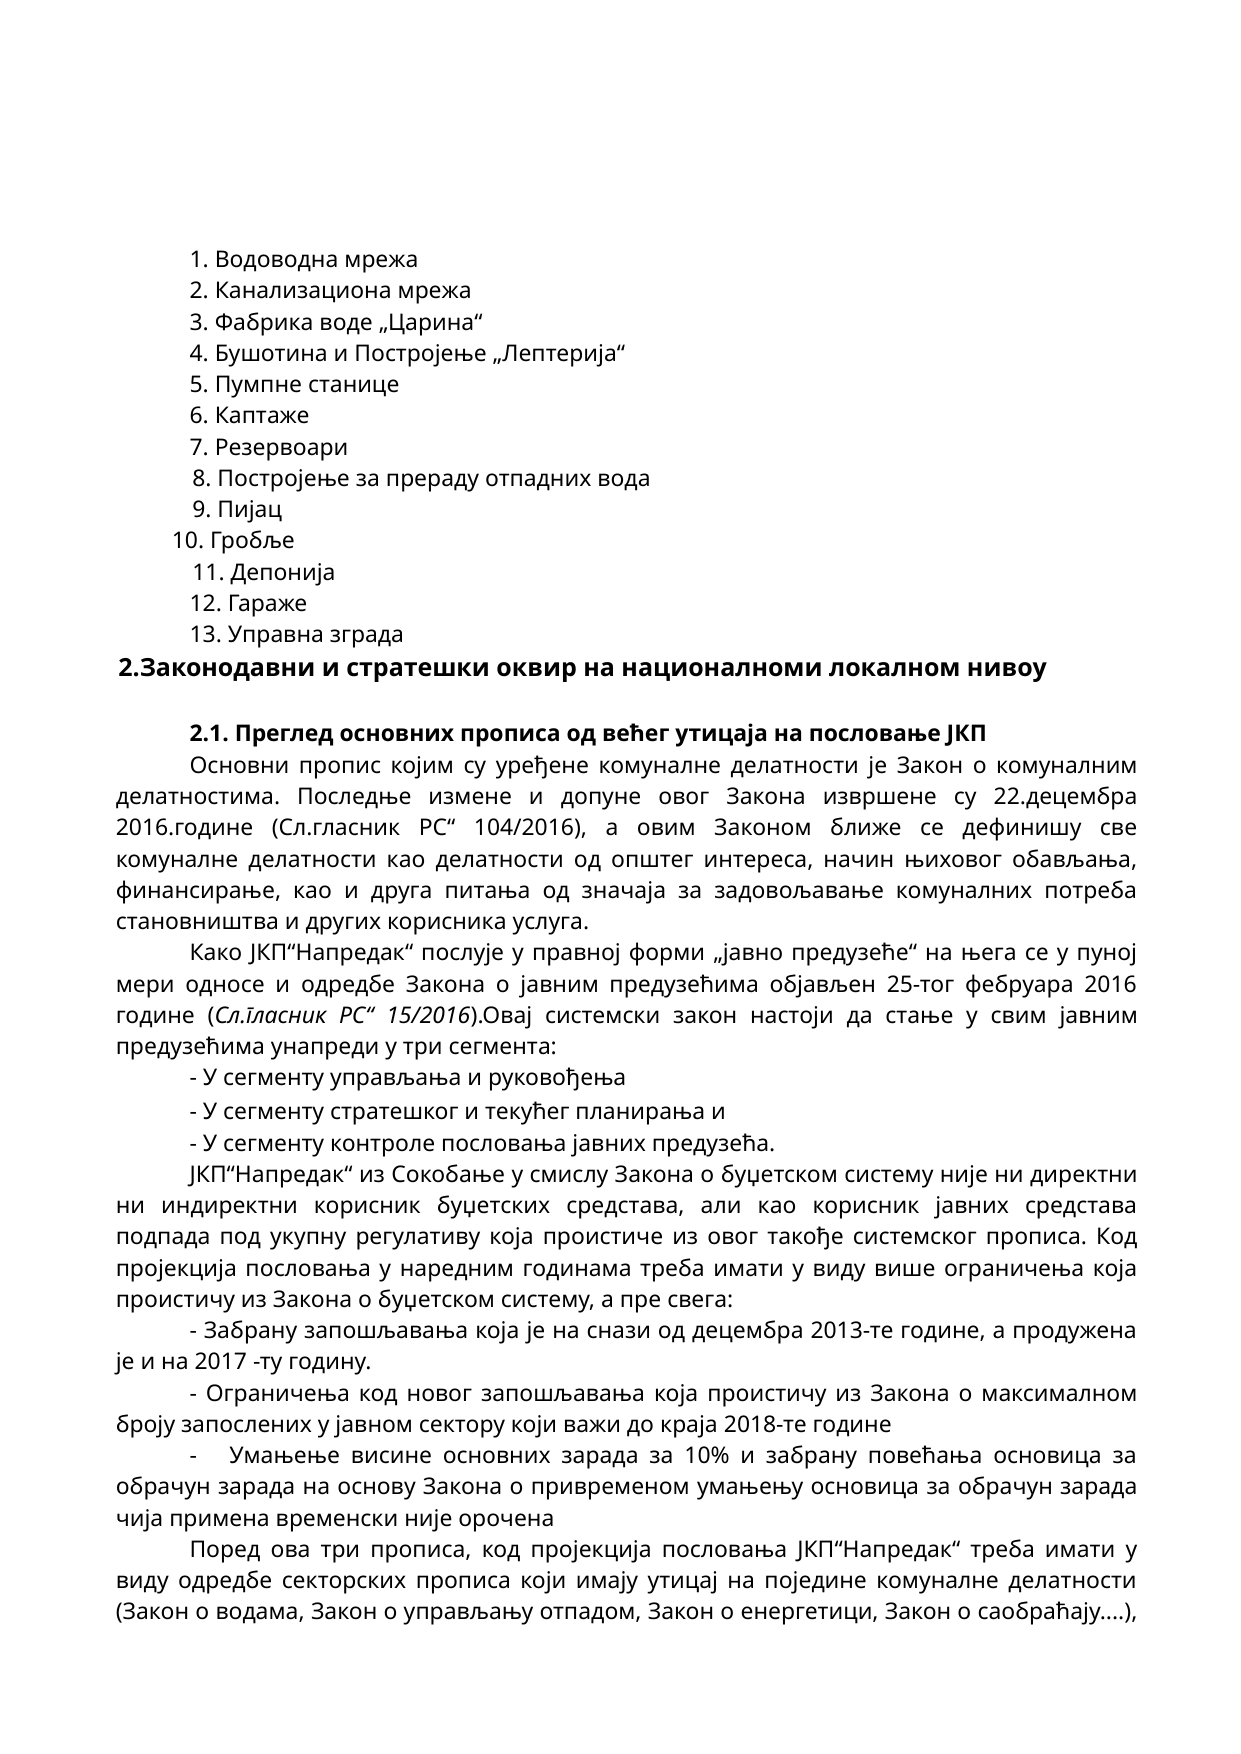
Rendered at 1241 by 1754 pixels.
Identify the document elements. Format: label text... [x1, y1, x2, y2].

text 2.Законодавни и стратешки оквир на националноми локалном нивоу [118, 649, 1138, 683]
text - У сегменту контроле пословања јавних предузећа. [116, 1127, 1138, 1158]
text 9. Пијац [118, 493, 1138, 524]
text Основни пропис којим су уређене комуналне делатности је Закон о комуналним делатностима. Последње измене и допуне овог Закона извршене су 22.децембра 2016.године (Сл.гласник РС“ 104/2016), а овим Законом ближе се дефинишу све комуналне делатности као делатности од општег интереса, начин њиховог обављања, финансирање, као и друга питања од значаја за задовољавање комуналних потреба становништва и других корисника услуга. [116, 749, 1138, 936]
text 8. Постројење за прераду отпадних вода [118, 462, 1138, 493]
text 3. Фабрика воде „Царина“ [116, 306, 1138, 337]
text 10. Гробље [118, 524, 1138, 556]
text - Забрану запошљавања која је на снази од децембра 2013-те године, а продужена је и на 2017 -ту годину. [116, 1314, 1138, 1377]
text - У сегменту стратешког и текућег планирања и [116, 1092, 1138, 1127]
text 11. Депонија [118, 556, 1138, 587]
text 13. Управна зграда [116, 618, 1138, 649]
text Како ЈКП“Напредак“ послује у правној форми „јавно предузеће“ на њега се у пуној мери односе и одредбе Закона о јавним предузећима објављен 25-тог фебруара 2016 године (Сл.гласник РС“ 15/2016).Овај системски закон настоји да стање у свим јавним предузећима унапреди у три сегмента: [116, 936, 1138, 1061]
text - Умањење висине основних зарада за 10% и забрану повећања основица за обрачун зарада на основу Закона о привременом умањењу основица за обрачун зарада чија примена временски није орочена [116, 1439, 1138, 1533]
text ЈКП“Напредак“ из Сокобање у смислу Закона о буџетском систему није ни директни ни индиректни корисник буџетских средстава, али као корисник јавних средстава подпада под укупну регулативу која проистиче из овог такође системског прописа. Код пројекција пословања у наредним годинама треба имати у виду више ограничења која проистичу из Закона о буџетском систему, а пре свега: [116, 1158, 1138, 1314]
text - Ограничења код новог запошљавања која проистичу из Закона о максималном броју запослених у јавном сектору који важи до краја 2018-те године [116, 1377, 1138, 1439]
text Поред ова три прописа, код пројекција пословања ЈКП“Напредак“ треба имати у виду одредбе секторских прописа који имају утицај на поједине комуналне делатности (Закон о водама, Закон о управљању отпадом, Закон о енергетици, Закон о саобраћају....), [116, 1533, 1138, 1627]
text 2.1. Преглед основних прописа од већег утицаја на пословање ЈКП [116, 715, 1138, 749]
text 7. Резервоари [116, 431, 1138, 462]
text 4. Бушотина и Постројење „Лептерија“ [116, 337, 1138, 368]
text 2. Канализациона мрежа [116, 274, 1138, 306]
text 1. Водоводна мрежа [116, 243, 1138, 274]
text 12. Гараже [116, 587, 1138, 618]
text - У сегменту управљања и руковођења [116, 1061, 1138, 1092]
text 5. Пумпне станице [116, 368, 1138, 399]
text 6. Каптаже [116, 399, 1138, 431]
